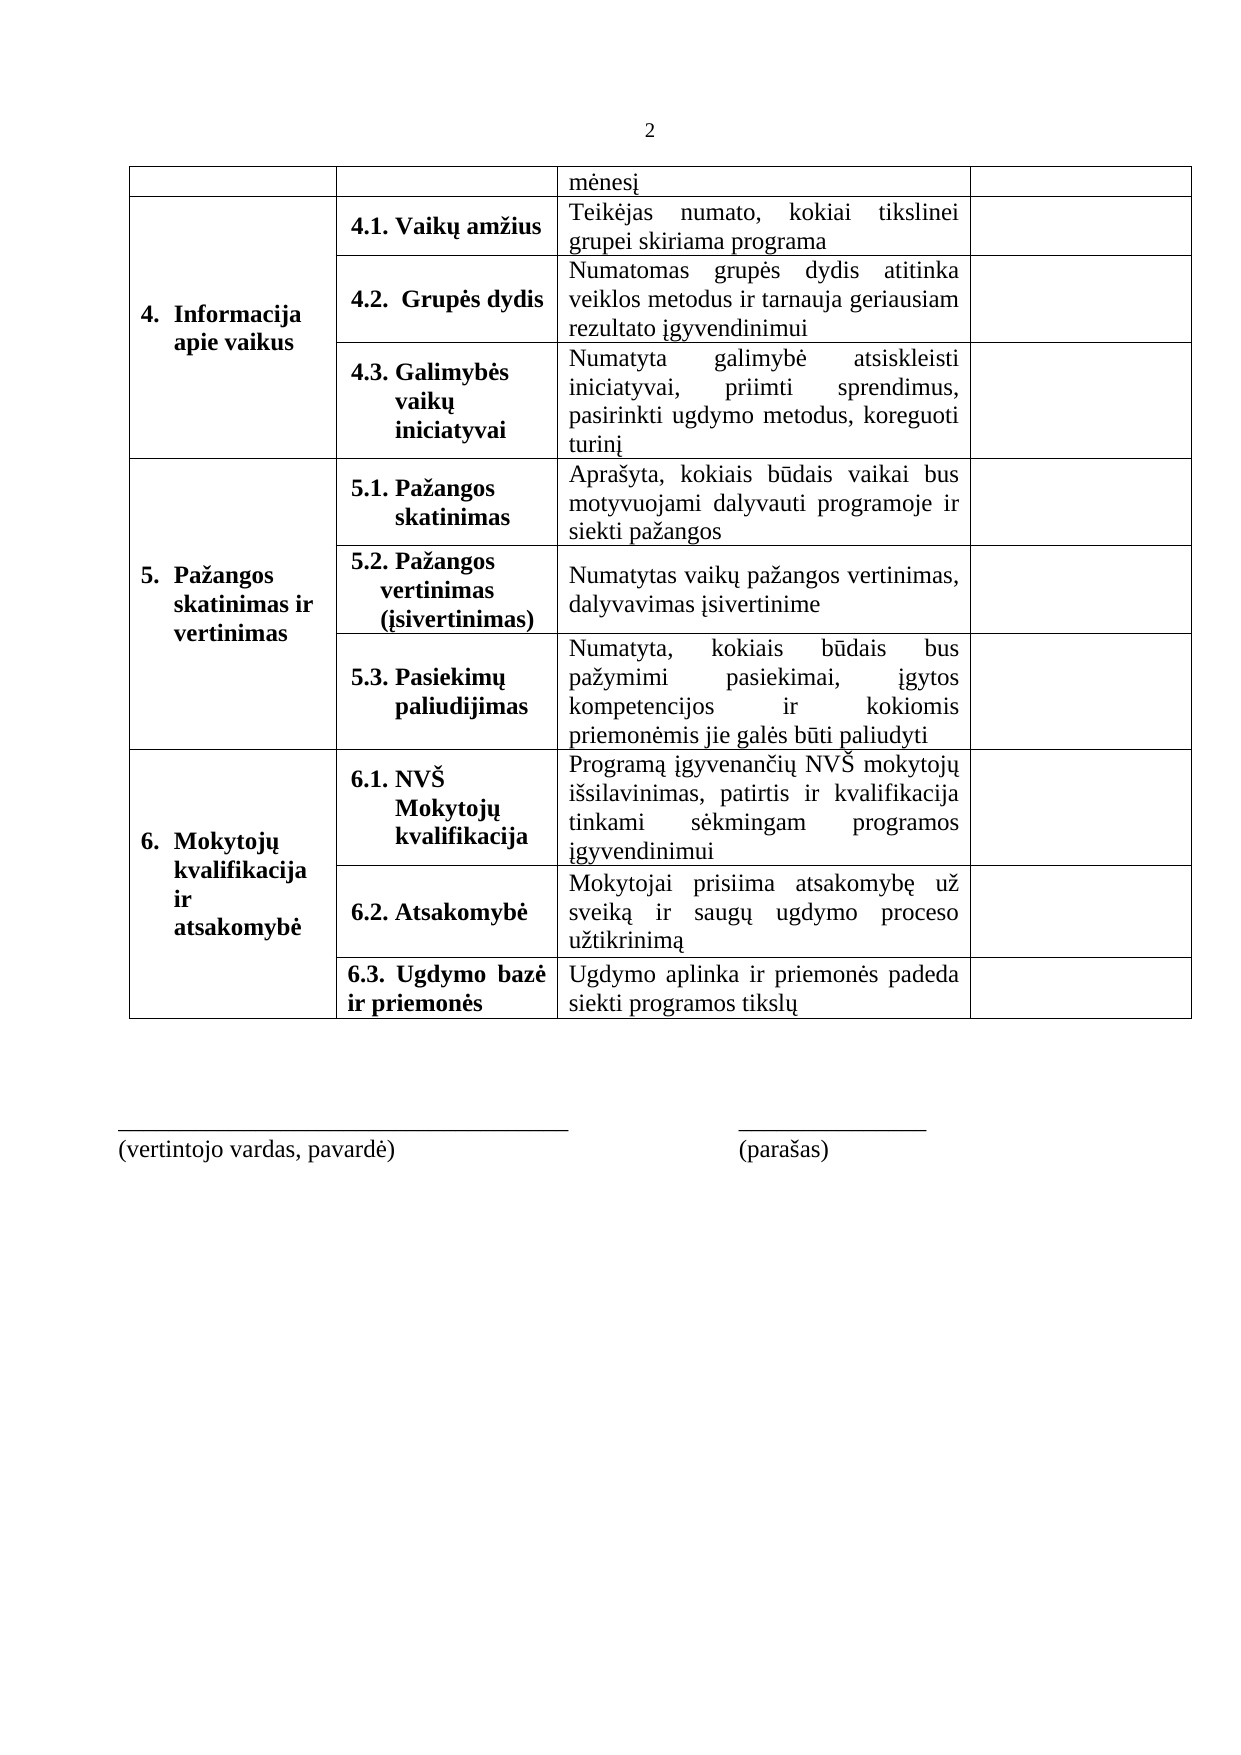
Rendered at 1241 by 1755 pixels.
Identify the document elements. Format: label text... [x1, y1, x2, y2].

table_cell [971, 866, 1191, 957]
table_cell 4.1. Vaikų amžius [337, 197, 557, 254]
text ____________________________________ _______________ [118, 1105, 1181, 1134]
table_cell [971, 459, 1191, 545]
table_cell 5. Pažangos skatinimas ir vertinimas [130, 459, 336, 748]
table_cell Numatyta galimybė atsiskleisti iniciatyvai, priimti sprendimus, pasirinkti ugdymo metodus, koreguoti turinį [558, 343, 970, 458]
table_cell Numatytas vaikų pažangos vertinimas, dalyvavimas įsivertinime [558, 546, 970, 632]
table_cell [971, 256, 1191, 342]
table_cell Ugdymo aplinka ir priemonės padeda siekti programos tikslų [558, 958, 970, 1018]
table_cell [130, 167, 336, 196]
table_cell [971, 634, 1191, 748]
table_cell 5.3. Pasiekimų paliudijimas [337, 634, 557, 748]
table_cell [971, 167, 1191, 196]
table_cell 5.1. Pažangos skatinimas [337, 459, 557, 545]
text (vertintojo vardas, pavardė) (parašas) [118, 1134, 1181, 1163]
table_cell [971, 546, 1191, 632]
table_cell Teikėjas numato, kokiai tikslinei grupei skiriama programa [558, 197, 970, 254]
table_cell 6.1. NVŠ Mokytojų kvalifikacija [337, 750, 557, 864]
table_cell 6. Mokytojų kvalifikacija ir atsakomybė [130, 750, 336, 1018]
table_cell Aprašyta, kokiais būdais vaikai bus motyvuojami dalyvauti programoje ir siekti pažangos [558, 459, 970, 545]
table_cell Numatyta, kokiais būdais bus pažymimi pasiekimai, įgytos kompetencijos ir kokiomis priemonėmis jie galės būti paliudyti [558, 634, 970, 748]
table_cell [337, 167, 557, 196]
table_cell 6.2. Atsakomybė [337, 866, 557, 957]
table_cell 5.2. Pažangos vertinimas (įsivertinimas) [337, 546, 557, 632]
table_cell 4. Informacija apie vaikus [130, 197, 336, 458]
table_cell Programą įgyvenančių NVŠ mokytojų išsilavinimas, patirtis ir kvalifikacija tinkami sėkmingam programos įgyvendinimui [558, 750, 970, 864]
table_cell [971, 750, 1191, 864]
table_cell 6.3. Ugdymo bazė ir priemonės [337, 958, 557, 1018]
table_cell 4.3. Galimybės vaikų iniciatyvai [337, 343, 557, 458]
table_cell [971, 197, 1191, 254]
table_cell [971, 958, 1191, 1018]
table_cell mėnesį [558, 167, 970, 196]
table_cell 4.2. Grupės dydis [337, 256, 557, 342]
table_cell Numatomas grupės dydis atitinka veiklos metodus ir tarnauja geriausiam rezultato įgyvendinimui [558, 256, 970, 342]
table_cell Mokytojai prisiima atsakomybę už sveiką ir saugų ugdymo proceso užtikrinimą [558, 866, 970, 957]
table_cell [971, 343, 1191, 458]
